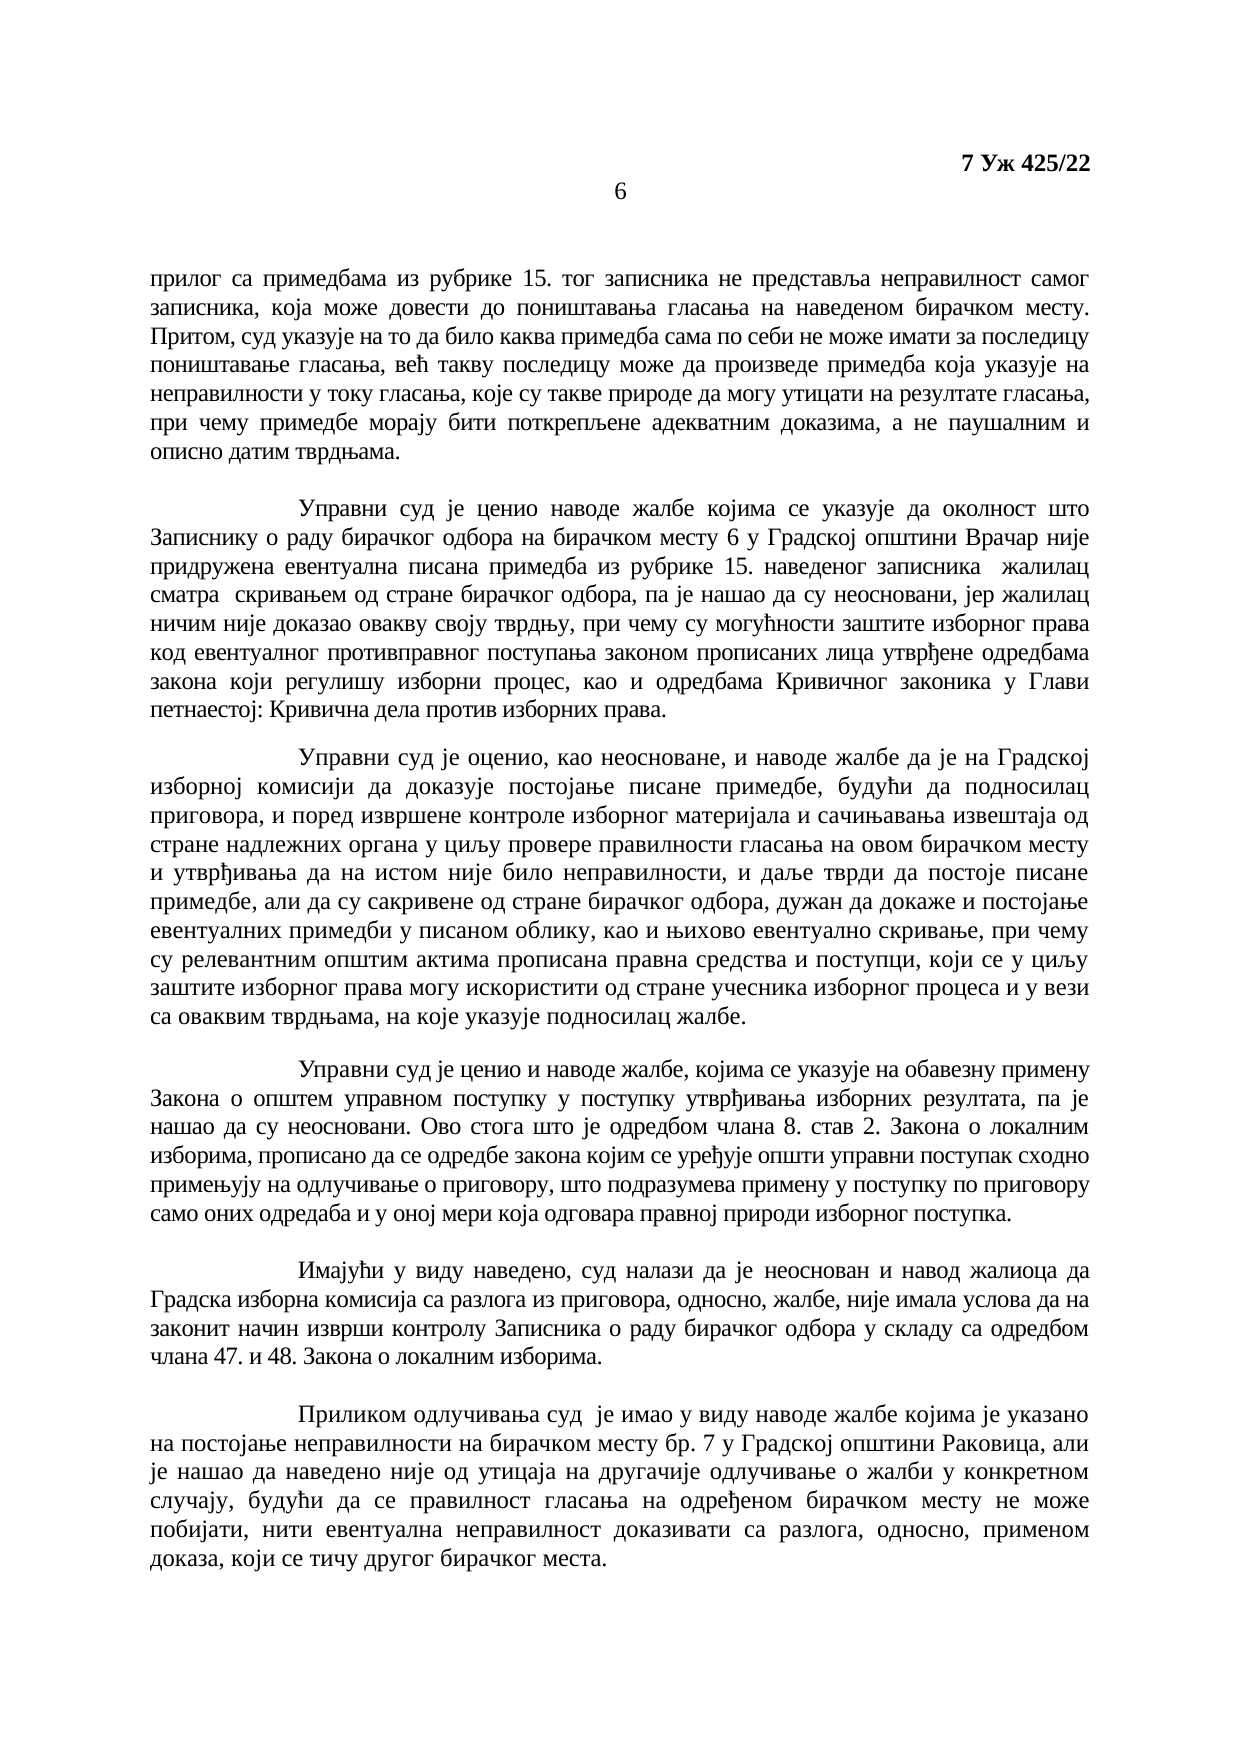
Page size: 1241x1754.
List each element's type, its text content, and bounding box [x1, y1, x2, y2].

text Управни суд је ценио наводе жалбе којима се указује да околност што Записнику о раду бирачког одбора на бирачком месту 6 у Градској општини Врачар није придружена евентуална писана примедба из рубрике 15. наведеног записника жалилац сматра скривањем од стране бирачког одбора, па је нашао да су неосновани, јер жалилац ничим није доказао овакву своју тврдњу, при чему су могућности заштите изборног права код евентуалног противправног поступања законом прописаних лица утврђене одредбама закона који регулишу изборни процес, као и одредбама Кривичног законика у Глави петнаестој: Кривична дела против изборних права. [150, 493, 1091, 723]
text Управни суд је ценио и наводе жалбе, којима се указује на обавезну примену Закона о општем управном поступку у поступку утврђивања изборних резултата, па је нашао да су неосновани. Ово стога што је одредбом члана 8. став 2. Закона о локалним изборима, прописано да се одредбе закона којим се уређује општи управни поступак сходно примењују на одлучивање о приговору, што подразумева примену у поступку по приговору само оних одредаба и у оној мери која одговара правној природи изборног поступка. [150, 1054, 1091, 1226]
text Управни суд је оценио, као неосноване, и наводе жалбе да је на Градској изборној комисији да доказује постојање писане примедбе, будући да подносилац приговора, и поред извршене контроле изборног материјала и сачињавања извештаја од стране надлежних органа у циљу провере правилности гласања на овом бирачком месту и утврђивања да на истом није било неправилности, и даље тврди да постоје писане примедбе, али да су сакривене од стране бирачког одбора, дужан да докаже и постојање евентуалних примедби у писаном облику, као и њихово евентуално скривање, при чему су релевантним општим актима прописана правна средства и поступци, који се у циљу заштите изборног права могу искористити од стране учесника изборног процеса и у вези са оваквим тврдњама, на које указује подносилац жалбе. [150, 742, 1091, 1030]
text Приликом одлучивања суд је имао у виду наводе жалбе којима је указано на постојање неправилности на бирачком месту бр. 7 у Градској општини Раковица, али је нашао да наведено није од утицаја на другачије одлучивање о жалби у конкретном случају, будући да се правилност гласања на одређеном бирачком месту не може побијати, нити евентуална неправилност доказивати са разлога, односно, применом доказа, који се тичу другог бирачког места. [150, 1399, 1091, 1571]
text прилог са примедбама из рубрике 15. тог записника не представља неправилност самог записника, која може довести до поништавања гласања на наведеном бирачком месту. Притом, суд указује на то да било каква примедба сама по себи не може имати за последицу поништавање гласања, већ такву последицу може да произведе примедба која указује на неправилности у току гласања, које су такве природе да могу утицати на резултате гласања, при чему примедбе морају бити поткрепљене адекватним доказима, а не паушалним и описно датим тврдњама. [150, 263, 1091, 464]
text Имајући у виду наведено, суд налази да је неоснован и навод жалиоца да Градска изборна комисија са разлога из приговора, односно, жалбе, није имала услова да на законит начин изврши контролу Записника о раду бирачког одбора у складу са одредбом члана 47. и 48. Закона о локалним изборима. [150, 1255, 1091, 1370]
